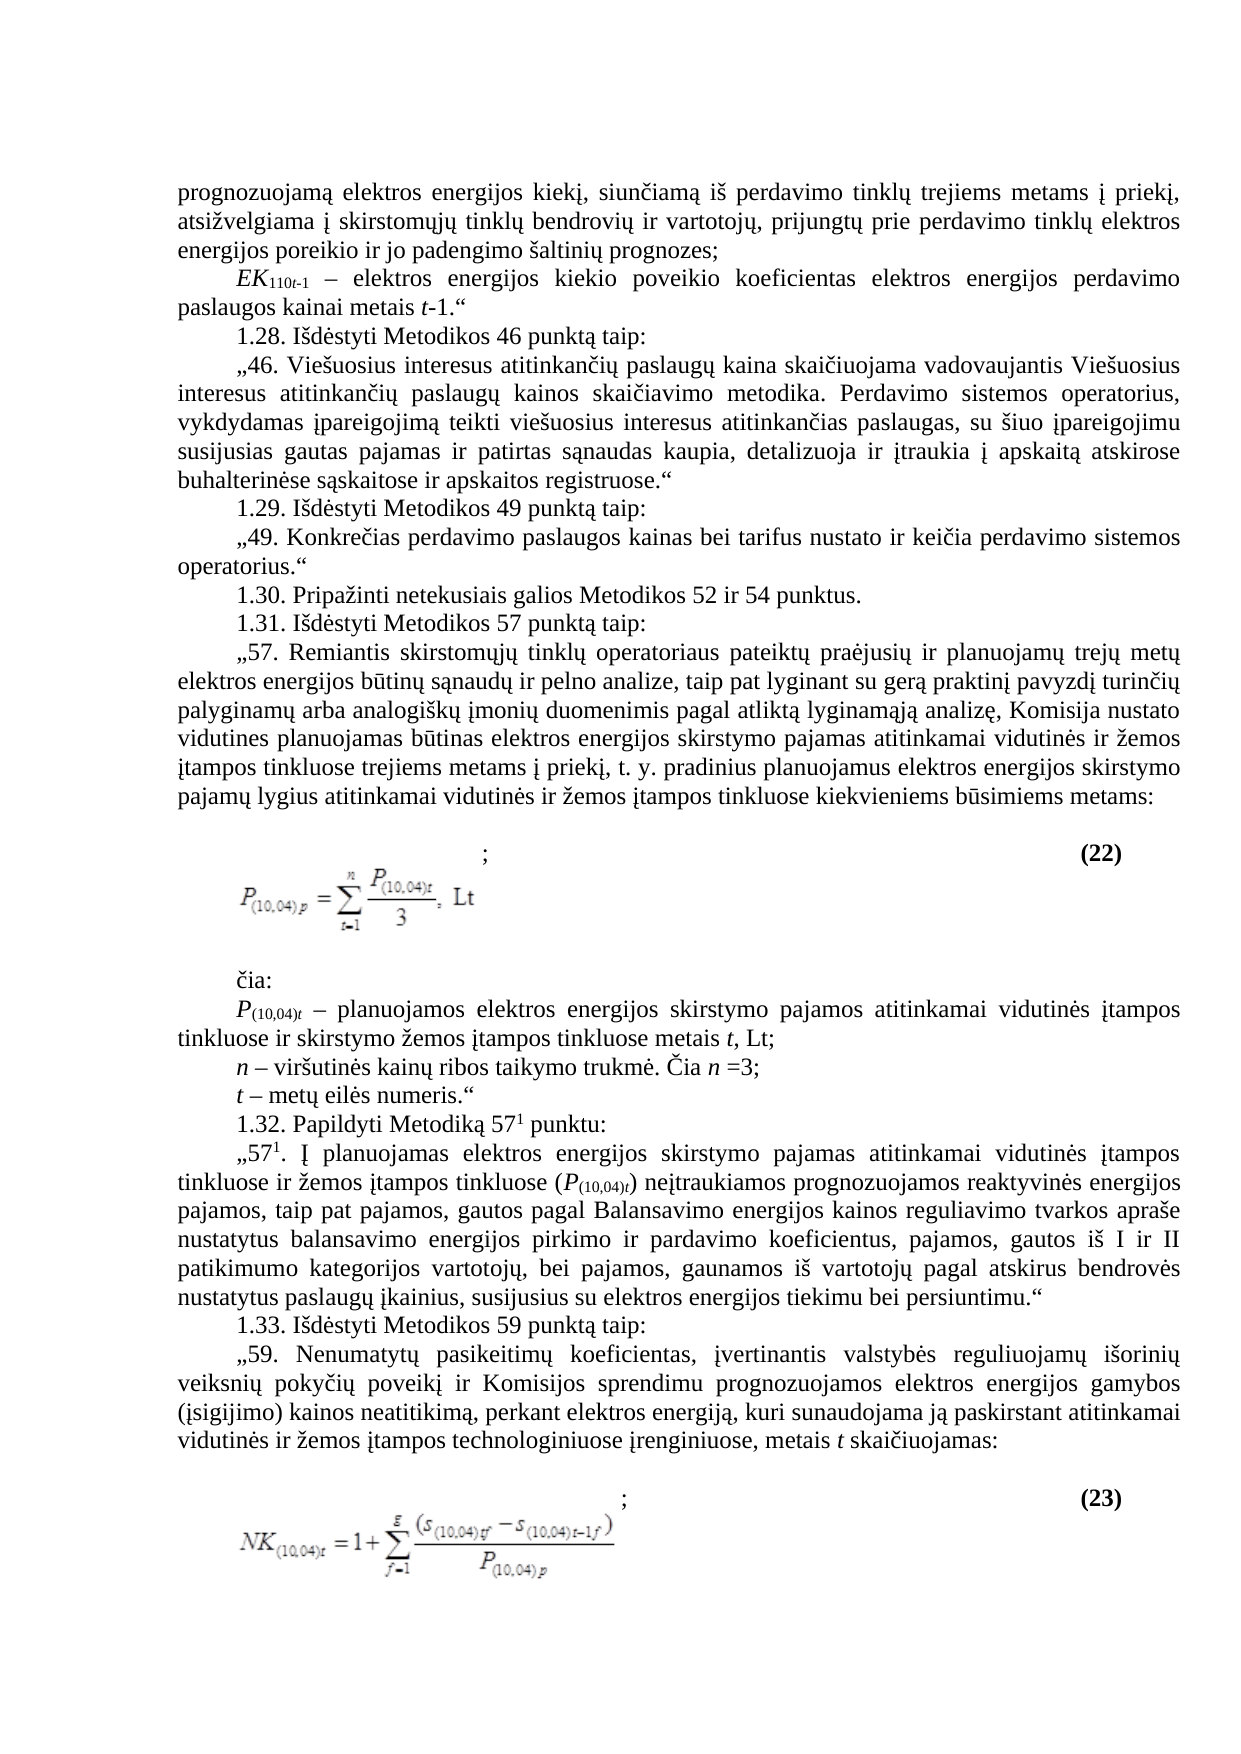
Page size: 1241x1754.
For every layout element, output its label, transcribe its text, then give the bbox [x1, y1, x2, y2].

text „59. Nenumatytų pasikeitimų koeficientas, įvertinantis valstybės reguliuojamų išorinių veiksnių pokyčių poveikį ir Komisijos sprendimu prognozuojamos elektros energijos gamybos (įsigijimo) kainos neatitikimą, perkant elektros energiją, kuri sunaudojama ją paskirstant atitinkamai vidutinės ir žemos įtampos technologiniuose įrenginiuose, metais t skaičiuojamas: [177, 1339, 1181, 1454]
text 1.28. Išdėstyti Metodikos 46 punktą taip: [177, 321, 1181, 350]
text ; (22) [236, 838, 1181, 937]
text 1.31. Išdėstyti Metodikos 57 punktą taip: [177, 608, 1181, 637]
text „49. Konkrečias perdavimo paslaugos kainas bei tarifus nustato ir keičia perdavimo sistemos operatorius.“ [177, 522, 1181, 580]
text EK110t-1 – elektros energijos kiekio poveikio koeficientas elektros energijos perdavimo paslaugos kainai metais t-1.“ [177, 263, 1181, 321]
text prognozuojamą elektros energijos kiekį, siunčiamą iš perdavimo tinklų trejiems metams į priekį, atsižvelgiama į skirstomųjų tinklų bendrovių ir vartotojų, prijungtų prie perdavimo tinklų elektros energijos poreikio ir jo padengimo šaltinių prognozes; [177, 177, 1181, 263]
text n – viršutinės kainų ribos taikymo trukmė. Čia n =3; [177, 1052, 1181, 1081]
text t – metų eilės numeris.“ [177, 1081, 1181, 1109]
text „57. Remiantis skirstomųjų tinklų operatoriaus pateiktų praėjusių ir planuojamų trejų metų elektros energijos būtinų sąnaudų ir pelno analize, taip pat lyginant su gerą praktinį pavyzdį turinčių palyginamų arba analogiškų įmonių duomenimis pagal atliktą lyginamąją analizę, Komisija nustato vidutines planuojamas būtinas elektros energijos skirstymo pajamas atitinkamai vidutinės ir žemos įtampos tinkluose trejiems metams į priekį, t. y. pradinius planuojamus elektros energijos skirstymo pajamų lygius atitinkamai vidutinės ir žemos įtampos tinkluose kiekvieniems būsimiems metams: [177, 637, 1181, 810]
text P(10,04)t – planuojamos elektros energijos skirstymo pajamos atitinkamai vidutinės įtampos tinkluose ir skirstymo žemos įtampos tinkluose metais t, Lt; [177, 994, 1181, 1052]
text 1.32. Papildyti Metodiką 571 punktu: [177, 1109, 1181, 1138]
text 1.30. Pripažinti netekusiais galios Metodikos 52 ir 54 punktus. [177, 580, 1181, 608]
text „46. Viešuosius interesus atitinkančių paslaugų kaina skaičiuojama vadovaujantis Viešuosius interesus atitinkančių paslaugų kainos skaičiavimo metodika. Perdavimo sistemos operatorius, vykdydamas įpareigojimą teikti viešuosius interesus atitinkančias paslaugas, su šiuo įpareigojimu susijusias gautas pajamas ir patirtas sąnaudas kaupia, detalizuoja ir įtraukia į apskaitą atskirose buhalterinėse sąskaitose ir apskaitos registruose.“ [177, 350, 1181, 493]
text 1.29. Išdėstyti Metodikos 49 punktą taip: [177, 493, 1181, 522]
text „571. Į planuojamas elektros energijos skirstymo pajamas atitinkamai vidutinės įtampos tinkluose ir žemos įtampos tinkluose (P(10,04)t) neįtraukiamos prognozuojamos reaktyvinės energijos pajamos, taip pat pajamos, gautos pagal Balansavimo energijos kainos reguliavimo tvarkos apraše nustatytus balansavimo energijos pirkimo ir pardavimo koeficientus, pajamos, gautos iš I ir II patikimumo kategorijos vartotojų, bei pajamos, gaunamos iš vartotojų pagal atskirus bendrovės nustatytus paslaugų įkainius, susijusius su elektros energijos tiekimu bei persiuntimu.“ [177, 1138, 1181, 1311]
text čia: [177, 966, 1181, 994]
text ; (23) [236, 1483, 1181, 1584]
text 1.33. Išdėstyti Metodikos 59 punktą taip: [177, 1311, 1181, 1339]
